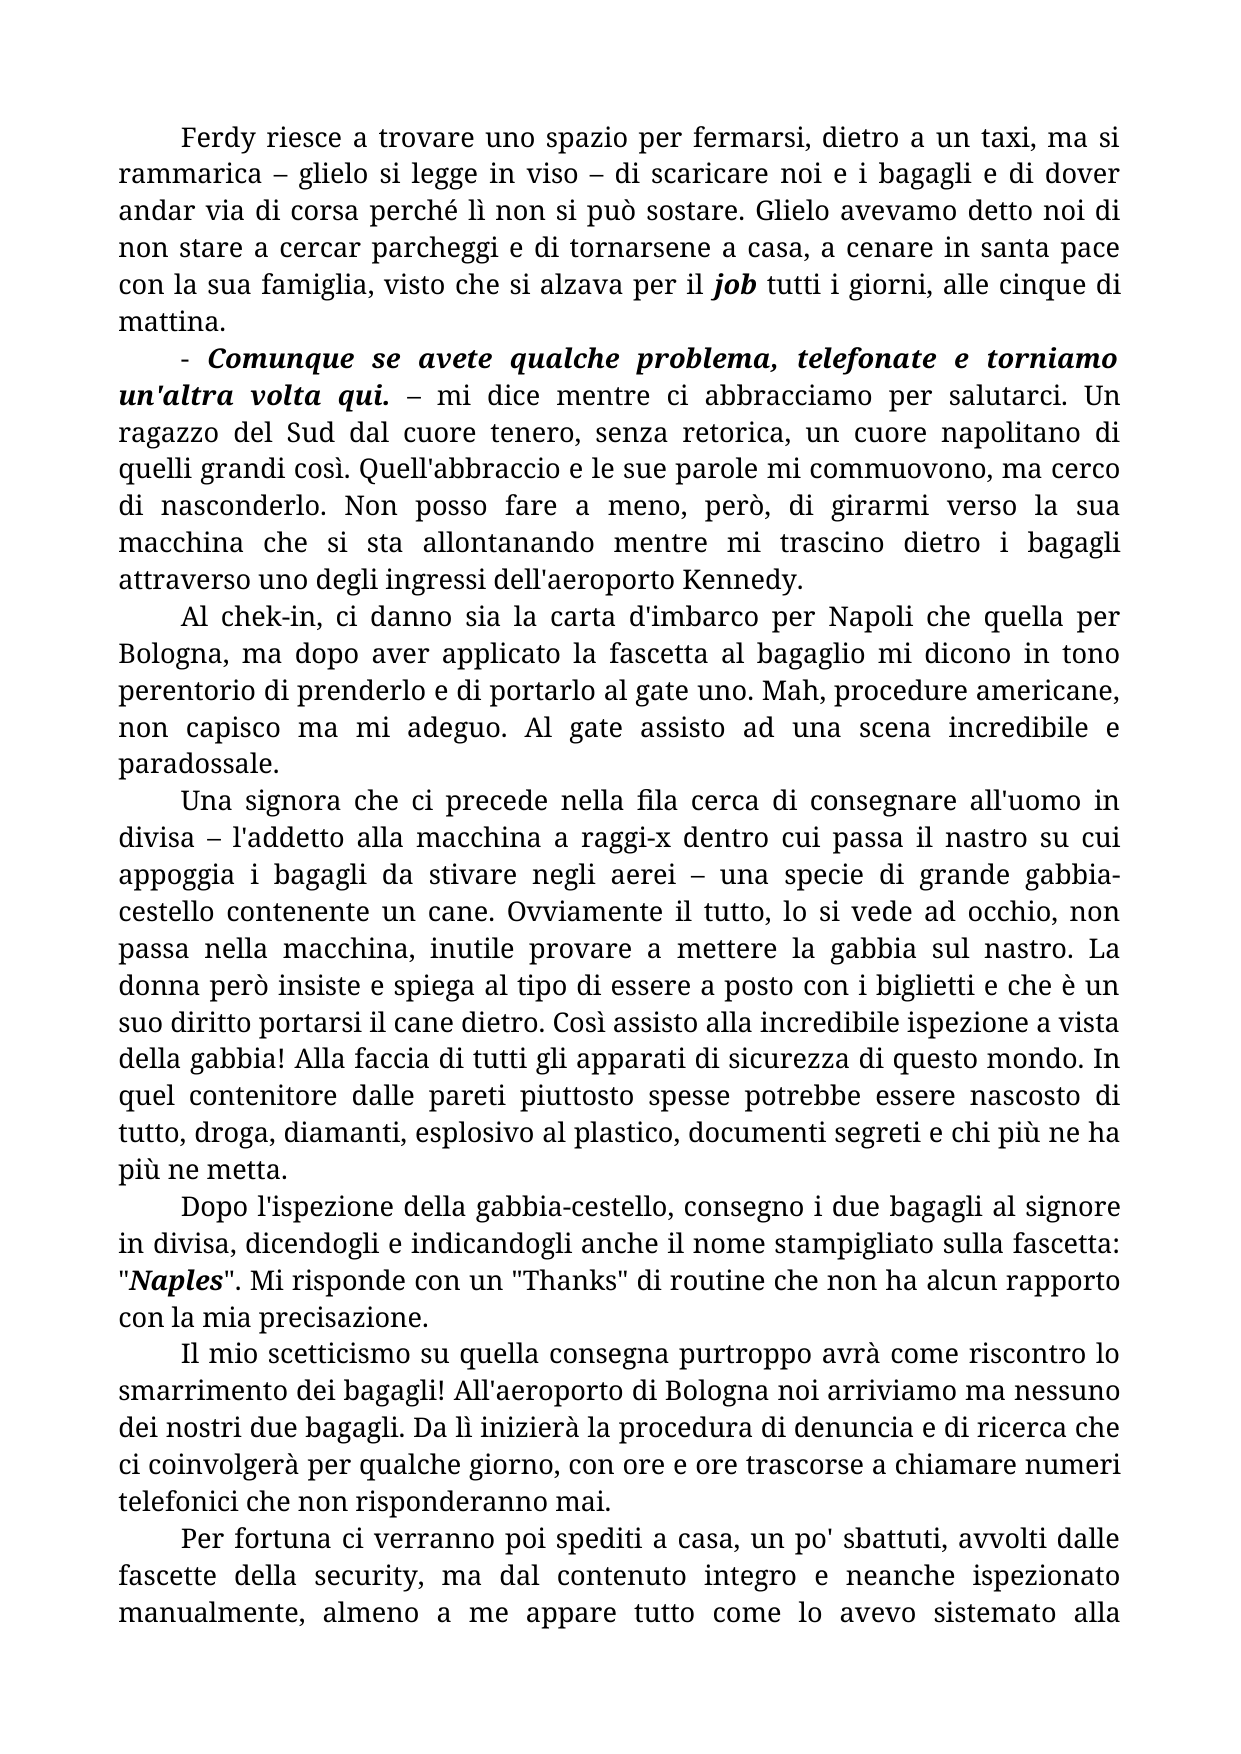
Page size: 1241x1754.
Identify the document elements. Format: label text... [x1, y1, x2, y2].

text - Comunque se avete qualche problema, telefonate e torniamo un'altra volta qui. – mi dice mentre ci abbracciamo per salutarci. Un ragazzo del Sud dal cuore tenero, senza retorica, un cuore napolitano di quelli grandi così. Quell'abbraccio e le sue parole mi commuovono, ma cerco di nasconderlo. Non posso fare a meno, però, di girarmi verso la sua macchina che si sta allontanando mentre mi trascino dietro i bagagli attraverso uno degli ingressi dell'aeroporto Kennedy. [118, 339, 1122, 597]
text Il mio scetticismo su quella consegna purtroppo avrà come riscontro lo smarrimento dei bagagli! All'aeroporto di Bologna noi arriviamo ma nessuno dei nostri due bagagli. Da lì inizierà la procedura di denuncia e di ricerca che ci coinvolgerà per qualche giorno, con ore e ore trascorse a chiamare numeri telefonici che non risponderanno mai. [118, 1335, 1122, 1519]
text Per fortuna ci verranno poi spediti a casa, un po' sbattuti, avvolti dalle fascette della security, ma dal contenuto integro e neanche ispezionato manualmente, almeno a me appare tutto come lo avevo sistemato alla [118, 1519, 1122, 1630]
text Una signora che ci precede nella fila cerca di consegnare all'uomo in divisa – l'addetto alla macchina a raggi-x dentro cui passa il nastro su cui appoggia i bagagli da stivare negli aerei – una specie di grande gabbia-cestello contenente un cane. Ovviamente il tutto, lo si vede ad occhio, non passa nella macchina, inutile provare a mettere la gabbia sul nastro. La donna però insiste e spiega al tipo di essere a posto con i biglietti e che è un suo diritto portarsi il cane dietro. Così assisto alla incredibile ispezione a vista della gabbia! Alla faccia di tutti gli apparati di sicurezza di questo mondo. In quel contenitore dalle pareti piuttosto spesse potrebbe essere nascosto di tutto, droga, diamanti, esplosivo al plastico, documenti segreti e chi più ne ha più ne metta. [118, 782, 1122, 1187]
text Ferdy riesce a trovare uno spazio per fermarsi, dietro a un taxi, ma si rammarica – glielo si legge in viso – di scaricare noi e i bagagli e di dover andar via di corsa perché lì non si può sostare. Glielo avevamo detto noi di non stare a cercar parcheggi e di tornarsene a casa, a cenare in santa pace con la sua famiglia, visto che si alzava per il job tutti i giorni, alle cinque di mattina. [118, 118, 1122, 339]
text Dopo l'ispezione della gabbia-cestello, consegno i due bagagli al signore in divisa, dicendogli e indicandogli anche il nome stampigliato sulla fascetta: "Naples". Mi risponde con un "Thanks" di routine che non ha alcun rapporto con la mia precisazione. [118, 1187, 1122, 1335]
text Al chek-in, ci danno sia la carta d'imbarco per Napoli che quella per Bologna, ma dopo aver applicato la fascetta al bagaglio mi dicono in tono perentorio di prenderlo e di portarlo al gate uno. Mah, procedure americane, non capisco ma mi adeguo. Al gate assisto ad una scena incredibile e paradossale. [118, 597, 1122, 782]
